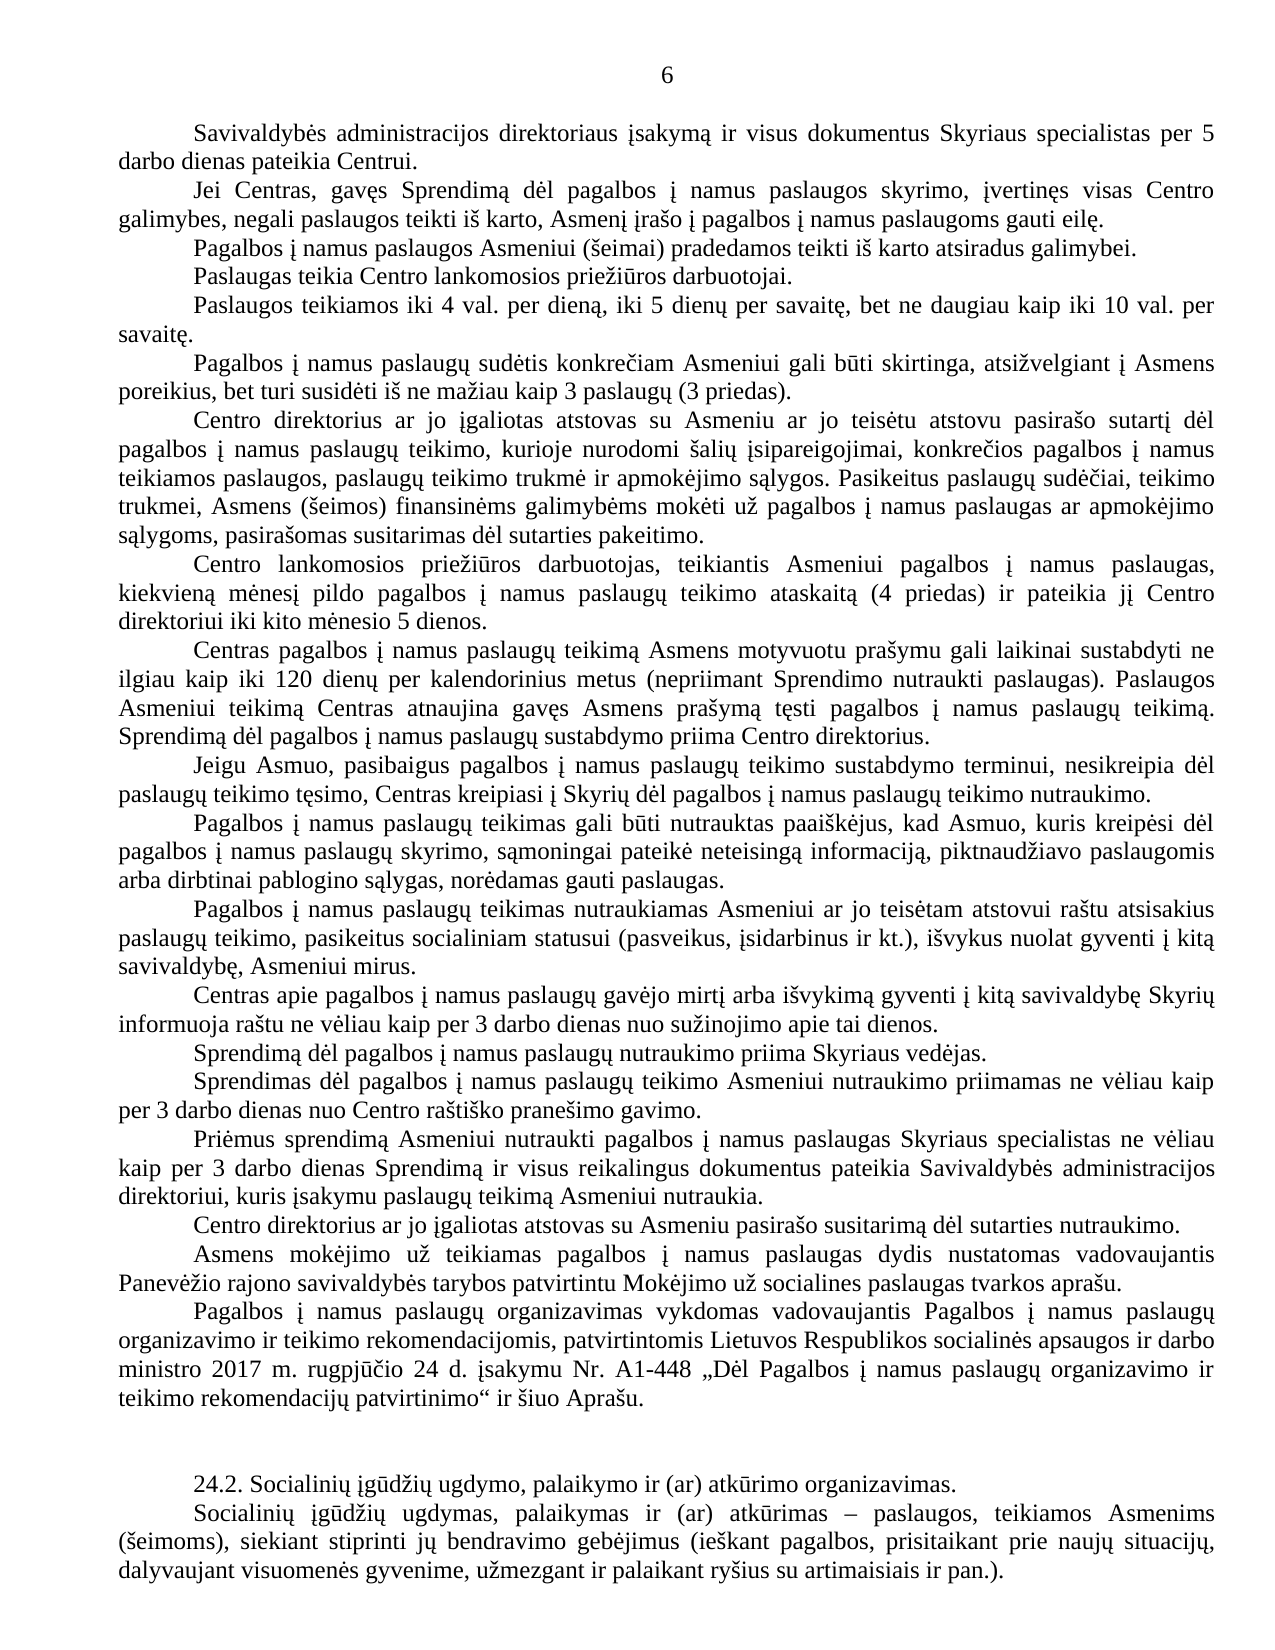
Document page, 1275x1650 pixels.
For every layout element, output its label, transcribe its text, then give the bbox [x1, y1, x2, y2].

text Centras apie pagalbos į namus paslaugų gavėjo mirtį arba išvykimą gyventi į kitą savivaldybę Skyrių informuoja raštu ne vėliau kaip per 3 darbo dienas nuo sužinojimo apie tai dienos. [118, 980, 1216, 1038]
text Centro lankomosios priežiūros darbuotojas, teikiantis Asmeniui pagalbos į namus paslaugas, kiekvieną mėnesį pildo pagalbos į namus paslaugų teikimo ataskaitą (4 priedas) ir pateikia jį Centro direktoriui iki kito mėnesio 5 dienos. [118, 549, 1216, 635]
text Pagalbos į namus paslaugos Asmeniui (šeimai) pradedamos teikti iš karto atsiradus galimybei. [118, 233, 1216, 261]
text Pagalbos į namus paslaugų organizavimas vykdomas vadovaujantis Pagalbos į namus paslaugų organizavimo ir teikimo rekomendacijomis, patvirtintomis Lietuvos Respublikos socialinės apsaugos ir darbo ministro 2017 m. rugpjūčio 24 d. įsakymu Nr. A1-448 „Dėl Pagalbos į namus paslaugų organizavimo ir teikimo rekomendacijų patvirtinimo“ ir šiuo Aprašu. [118, 1296, 1216, 1411]
text Sprendimas dėl pagalbos į namus paslaugų teikimo Asmeniui nutraukimo priimamas ne vėliau kaip per 3 darbo dienas nuo Centro raštiško pranešimo gavimo. [118, 1066, 1216, 1124]
text Socialinių įgūdžių ugdymas, palaikymas ir (ar) atkūrimas – paslaugos, teikiamos Asmenims (šeimoms), siekiant stiprinti jų bendravimo gebėjimus (ieškant pagalbos, prisitaikant prie naujų situacijų, dalyvaujant visuomenės gyvenime, užmezgant ir palaikant ryšius su artimaisiais ir pan.). [118, 1498, 1216, 1584]
text Pagalbos į namus paslaugų teikimas gali būti nutrauktas paaiškėjus, kad Asmuo, kuris kreipėsi dėl pagalbos į namus paslaugų skyrimo, sąmoningai pateikė neteisingą informaciją, piktnaudžiavo paslaugomis arba dirbtinai pablogino sąlygas, norėdamas gauti paslaugas. [118, 808, 1216, 894]
text Centro direktorius ar jo įgaliotas atstovas su Asmeniu ar jo teisėtu atstovu pasirašo sutartį dėl pagalbos į namus paslaugų teikimo, kurioje nurodomi šalių įsipareigojimai, konkrečios pagalbos į namus teikiamos paslaugos, paslaugų teikimo trukmė ir apmokėjimo sąlygos. Pasikeitus paslaugų sudėčiai, teikimo trukmei, Asmens (šeimos) finansinėms galimybėms mokėti už pagalbos į namus paslaugas ar apmokėjimo sąlygoms, pasirašomas susitarimas dėl sutarties pakeitimo. [118, 405, 1216, 549]
text Priėmus sprendimą Asmeniui nutraukti pagalbos į namus paslaugas Skyriaus specialistas ne vėliau kaip per 3 darbo dienas Sprendimą ir visus reikalingus dokumentus pateikia Savivaldybės administracijos direktoriui, kuris įsakymu paslaugų teikimą Asmeniui nutraukia. [118, 1124, 1216, 1210]
text Pagalbos į namus paslaugų teikimas nutraukiamas Asmeniui ar jo teisėtam atstovui raštu atsisakius paslaugų teikimo, pasikeitus socialiniam statusui (pasveikus, įsidarbinus ir kt.), išvykus nuolat gyventi į kitą savivaldybę, Asmeniui mirus. [118, 894, 1216, 980]
text Centras pagalbos į namus paslaugų teikimą Asmens motyvuotu prašymu gali laikinai sustabdyti ne ilgiau kaip iki 120 dienų per kalendorinius metus (nepriimant Sprendimo nutraukti paslaugas). Paslaugos Asmeniui teikimą Centras atnaujina gavęs Asmens prašymą tęsti pagalbos į namus paslaugų teikimą. Sprendimą dėl pagalbos į namus paslaugų sustabdymo priima Centro direktorius. [118, 635, 1216, 750]
text Jeigu Asmuo, pasibaigus pagalbos į namus paslaugų teikimo sustabdymo terminui, nesikreipia dėl paslaugų teikimo tęsimo, Centras kreipiasi į Skyrių dėl pagalbos į namus paslaugų teikimo nutraukimo. [118, 750, 1216, 808]
text Jei Centras, gavęs Sprendimą dėl pagalbos į namus paslaugos skyrimo, įvertinęs visas Centro galimybes, negali paslaugos teikti iš karto, Asmenį įrašo į pagalbos į namus paslaugoms gauti eilę. [118, 175, 1216, 233]
text Asmens mokėjimo už teikiamas pagalbos į namus paslaugas dydis nustatomas vadovaujantis Panevėžio rajono savivaldybės tarybos patvirtintu Mokėjimo už socialines paslaugas tvarkos aprašu. [118, 1239, 1216, 1296]
text Savivaldybės administracijos direktoriaus įsakymą ir visus dokumentus Skyriaus specialistas per 5 darbo dienas pateikia Centrui. [118, 118, 1216, 175]
text Pagalbos į namus paslaugų sudėtis konkrečiam Asmeniui gali būti skirtinga, atsižvelgiant į Asmens poreikius, bet turi susidėti iš ne mažiau kaip 3 paslaugų (3 priedas). [118, 348, 1216, 405]
text Paslaugas teikia Centro lankomosios priežiūros darbuotojai. [118, 261, 1216, 290]
text Centro direktorius ar jo įgaliotas atstovas su Asmeniu pasirašo susitarimą dėl sutarties nutraukimo. [118, 1210, 1216, 1239]
text Sprendimą dėl pagalbos į namus paslaugų nutraukimo priima Skyriaus vedėjas. [118, 1038, 1216, 1066]
text Paslaugos teikiamos iki 4 val. per dieną, iki 5 dienų per savaitę, bet ne daugiau kaip iki 10 val. per savaitę. [118, 290, 1216, 348]
text 24.2. Socialinių įgūdžių ugdymo, palaikymo ir (ar) atkūrimo organizavimas. [118, 1469, 1216, 1498]
